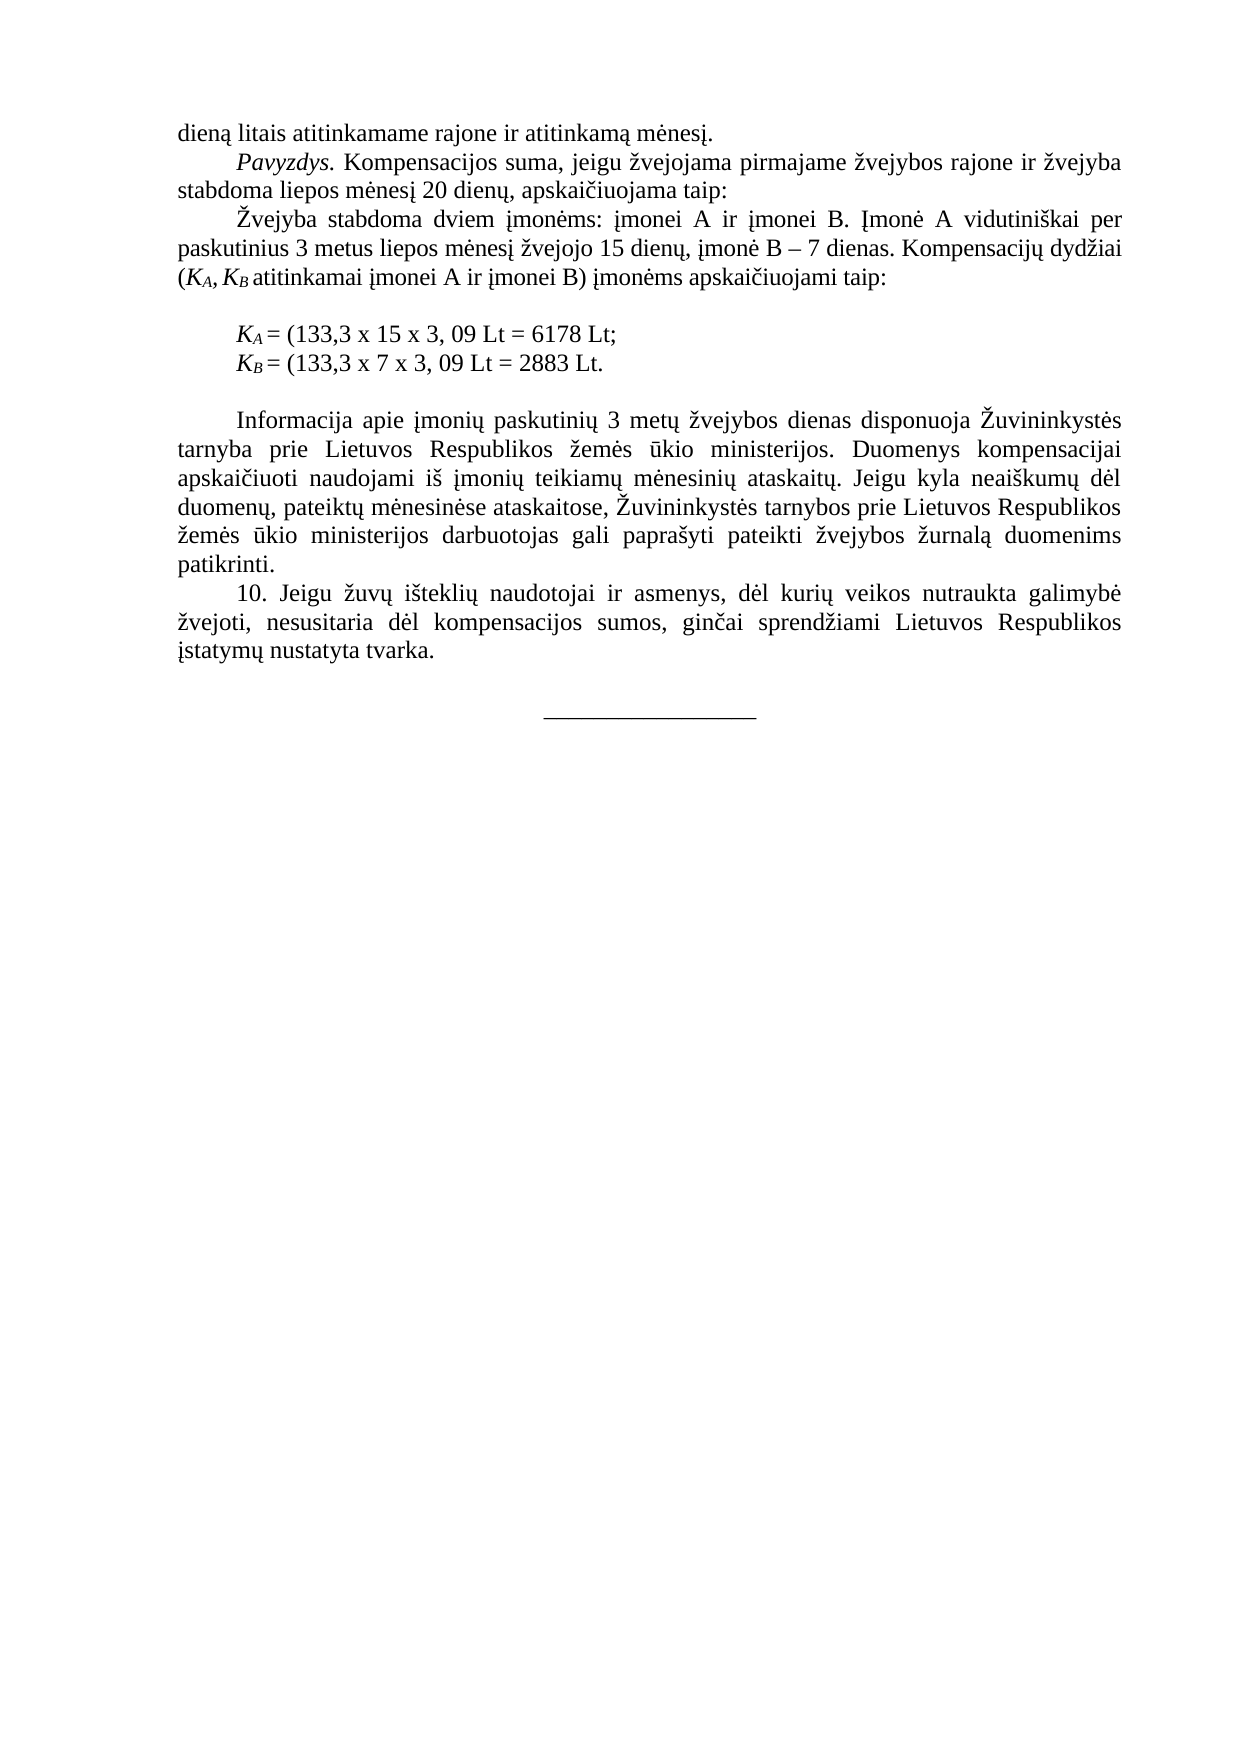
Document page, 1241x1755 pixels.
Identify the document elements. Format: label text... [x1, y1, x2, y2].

text KB = (133,3 x 7 x 3, 09 Lt = 2883 Lt. [177, 348, 1122, 377]
text Žvejyba stabdoma dviem įmonėms: įmonei A ir įmonei B. Įmonė A vidutiniškai per paskutinius 3 metus liepos mėnesį žvejojo 15 dienų, įmonė B – 7 dienas. Kompensacijų dydžiai (KA, KB atitinkamai įmonei A ir įmonei B) įmonėms apskaičiuojami taip: [177, 204, 1122, 291]
text 10. Jeigu žuvų išteklių naudotojai ir asmenys, dėl kurių veikos nutraukta galimybė žvejoti, nesusitaria dėl kompensacijos sumos, ginčai sprendžiami Lietuvos Respublikos įstatymų nustatyta tvarka. [177, 578, 1122, 664]
text Informacija apie įmonių paskutinių 3 metų žvejybos dienas disponuoja Žuvininkystės tarnyba prie Lietuvos Respublikos žemės ūkio ministerijos. Duomenys kompensacijai apskaičiuoti naudojami iš įmonių teikiamų mėnesinių ataskaitų. Jeigu kyla neaiškumų dėl duomenų, pateiktų mėnesinėse ataskaitose, Žuvininkystės tarnybos prie Lietuvos Respublikos žemės ūkio ministerijos darbuotojas gali paprašyti pateikti žvejybos žurnalą duomenims patikrinti. [177, 406, 1122, 578]
text Pavyzdys. Kompensacijos suma, jeigu žvejojama pirmajame žvejybos rajone ir žvejyba stabdoma liepos mėnesį 20 dienų, apskaičiuojama taip: [177, 147, 1122, 204]
text dieną litais atitinkamame rajone ir atitinkamą mėnesį. [177, 118, 1122, 147]
text _________________ [177, 693, 1122, 722]
text KA = (133,3 x 15 x 3, 09 Lt = 6178 Lt; [177, 319, 1122, 348]
